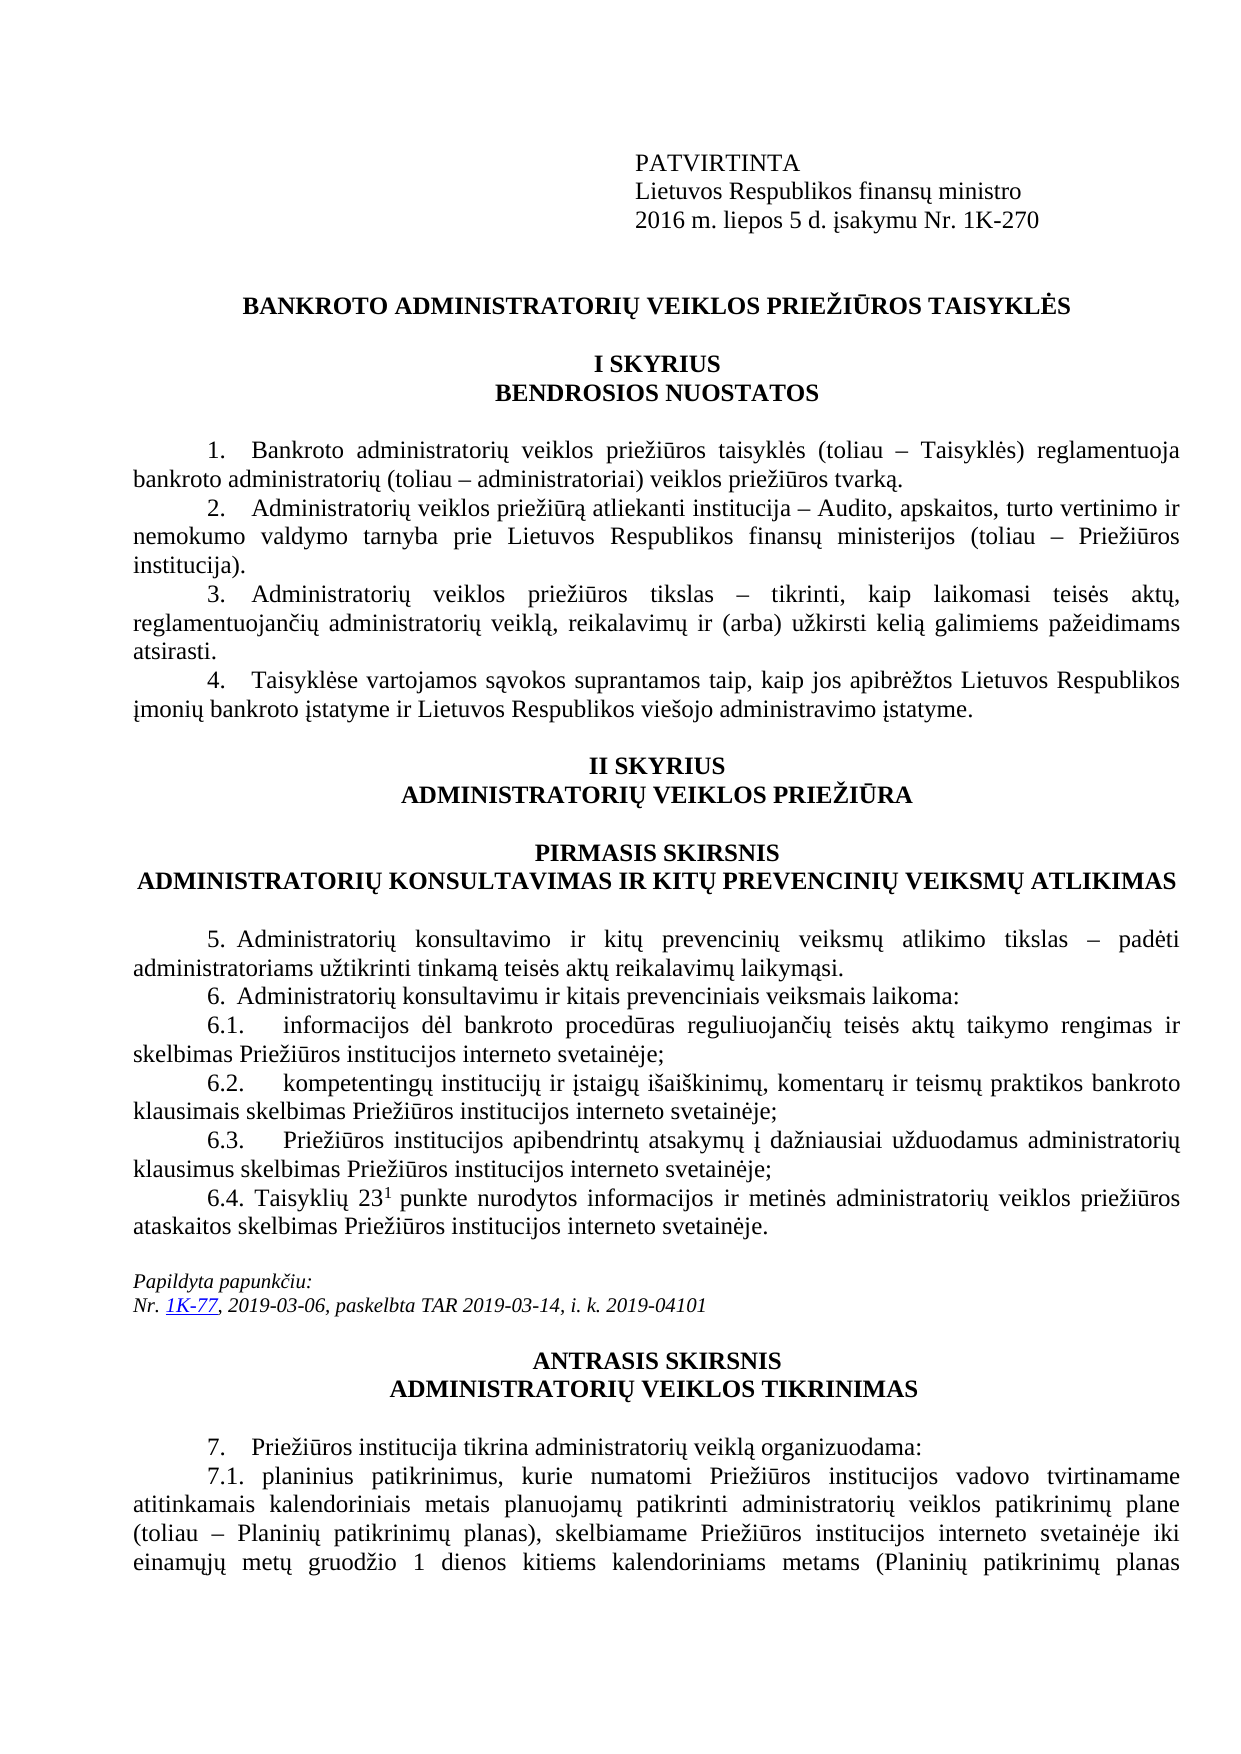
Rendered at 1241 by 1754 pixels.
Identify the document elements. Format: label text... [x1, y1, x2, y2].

text Nr. 1K-77, 2019-03-06, paskelbta TAR 2019-03-14, i. k. 2019-04101 [133, 1293, 1181, 1317]
text ADMINISTRATORIŲ VEIKLOS TIKRINIMAS [133, 1374, 1181, 1403]
text 6.2. kompetentingų institucijų ir įstaigų išaiškinimų, komentarų ir teismų praktikos bankroto klausimais skelbimas Priežiūros institucijos interneto svetainėje; [133, 1068, 1181, 1125]
text ADMINISTRATORIŲ VEIKLOS PRIEŽIŪRA [133, 780, 1181, 809]
text ANTRASIS SKIRSNIS [133, 1346, 1181, 1374]
text 6.4. Taisyklių 231 punkte nurodytos informacijos ir metinės administratorių veiklos priežiūros ataskaitos skelbimas Priežiūros institucijos interneto svetainėje. [133, 1183, 1181, 1240]
text 6.1. informacijos dėl bankroto procedūras reguliuojančių teisės aktų taikymo rengimas ir skelbimas Priežiūros institucijos interneto svetainėje; [133, 1010, 1181, 1068]
text 1. Bankroto administratorių veiklos priežiūros taisyklės (toliau – Taisyklės) reglamentuoja bankroto administratorių (toliau – administratoriai) veiklos priežiūros tvarką. [133, 435, 1181, 493]
text Bendrosios nuostatos [133, 378, 1181, 406]
text I SKYRIUS [133, 349, 1181, 378]
text PATVIRTINTA [635, 148, 1181, 176]
text Lietuvos Respublikos finansų ministro [635, 176, 1181, 205]
text 5. Administratorių konsultavimo ir kitų prevencinių veiksmų atlikimo tikslas – padėti administratoriams užtikrinti tinkamą teisės aktų reikalavimų laikymąsi. [133, 924, 1181, 981]
text 3. Administratorių veiklos priežiūros tikslas – tikrinti, kaip laikomasi teisės aktų, reglamentuojančių administratorių veiklą, reikalavimų ir (arba) užkirsti kelią galimiems pažeidimams atsirasti. [133, 579, 1181, 665]
text PIRMASIS SKIRSNIS [133, 838, 1181, 866]
text 6. Administratorių konsultavimu ir kitais prevenciniais veiksmais laikoma: [133, 981, 1181, 1010]
text 7.1. planinius patikrinimus, kurie numatomi Priežiūros institucijos vadovo tvirtinamame atitinkamais kalendoriniais metais planuojamų patikrinti administratorių veiklos patikrinimų plane (toliau – Planinių patikrinimų planas), skelbiamame Priežiūros institucijos interneto svetainėje iki einamųjų metų gruodžio 1 dienos kitiems kalendoriniams metams (Planinių patikrinimų planas [133, 1461, 1181, 1576]
text 2. Administratorių veiklos priežiūrą atliekanti institucija – Audito, apskaitos, turto vertinimo ir nemokumo valdymo tarnyba prie Lietuvos Respublikos finansų ministerijos (toliau – Priežiūros institucija). [133, 493, 1181, 579]
text 7. Priežiūros institucija tikrina administratorių veiklą organizuodama: [133, 1432, 1181, 1461]
text Papildyta papunkčiu: [133, 1269, 1181, 1293]
text II SKYRIUS [133, 751, 1181, 780]
text BANKROTO administratoriŲ veiklos PRIEŽIŪROS TAISYKLĖS [133, 291, 1181, 320]
text 4. Taisyklėse vartojamos sąvokos suprantamos taip, kaip jos apibrėžtos Lietuvos Respublikos įmonių bankroto įstatyme ir Lietuvos Respublikos viešojo administravimo įstatyme. [133, 665, 1181, 723]
text 6.3. Priežiūros institucijos apibendrintų atsakymų į dažniausiai užduodamus administratorių klausimus skelbimas Priežiūros institucijos interneto svetainėje; [133, 1125, 1181, 1183]
text 2016 m. liepos 5 d. įsakymu Nr. 1K-270 [635, 205, 1181, 234]
text ADMINISTRATORIŲ KONSULTAVIMAS IR KITŲ PREVENCINIŲ VEIKSMŲ ATLIKIMAS [133, 866, 1181, 895]
